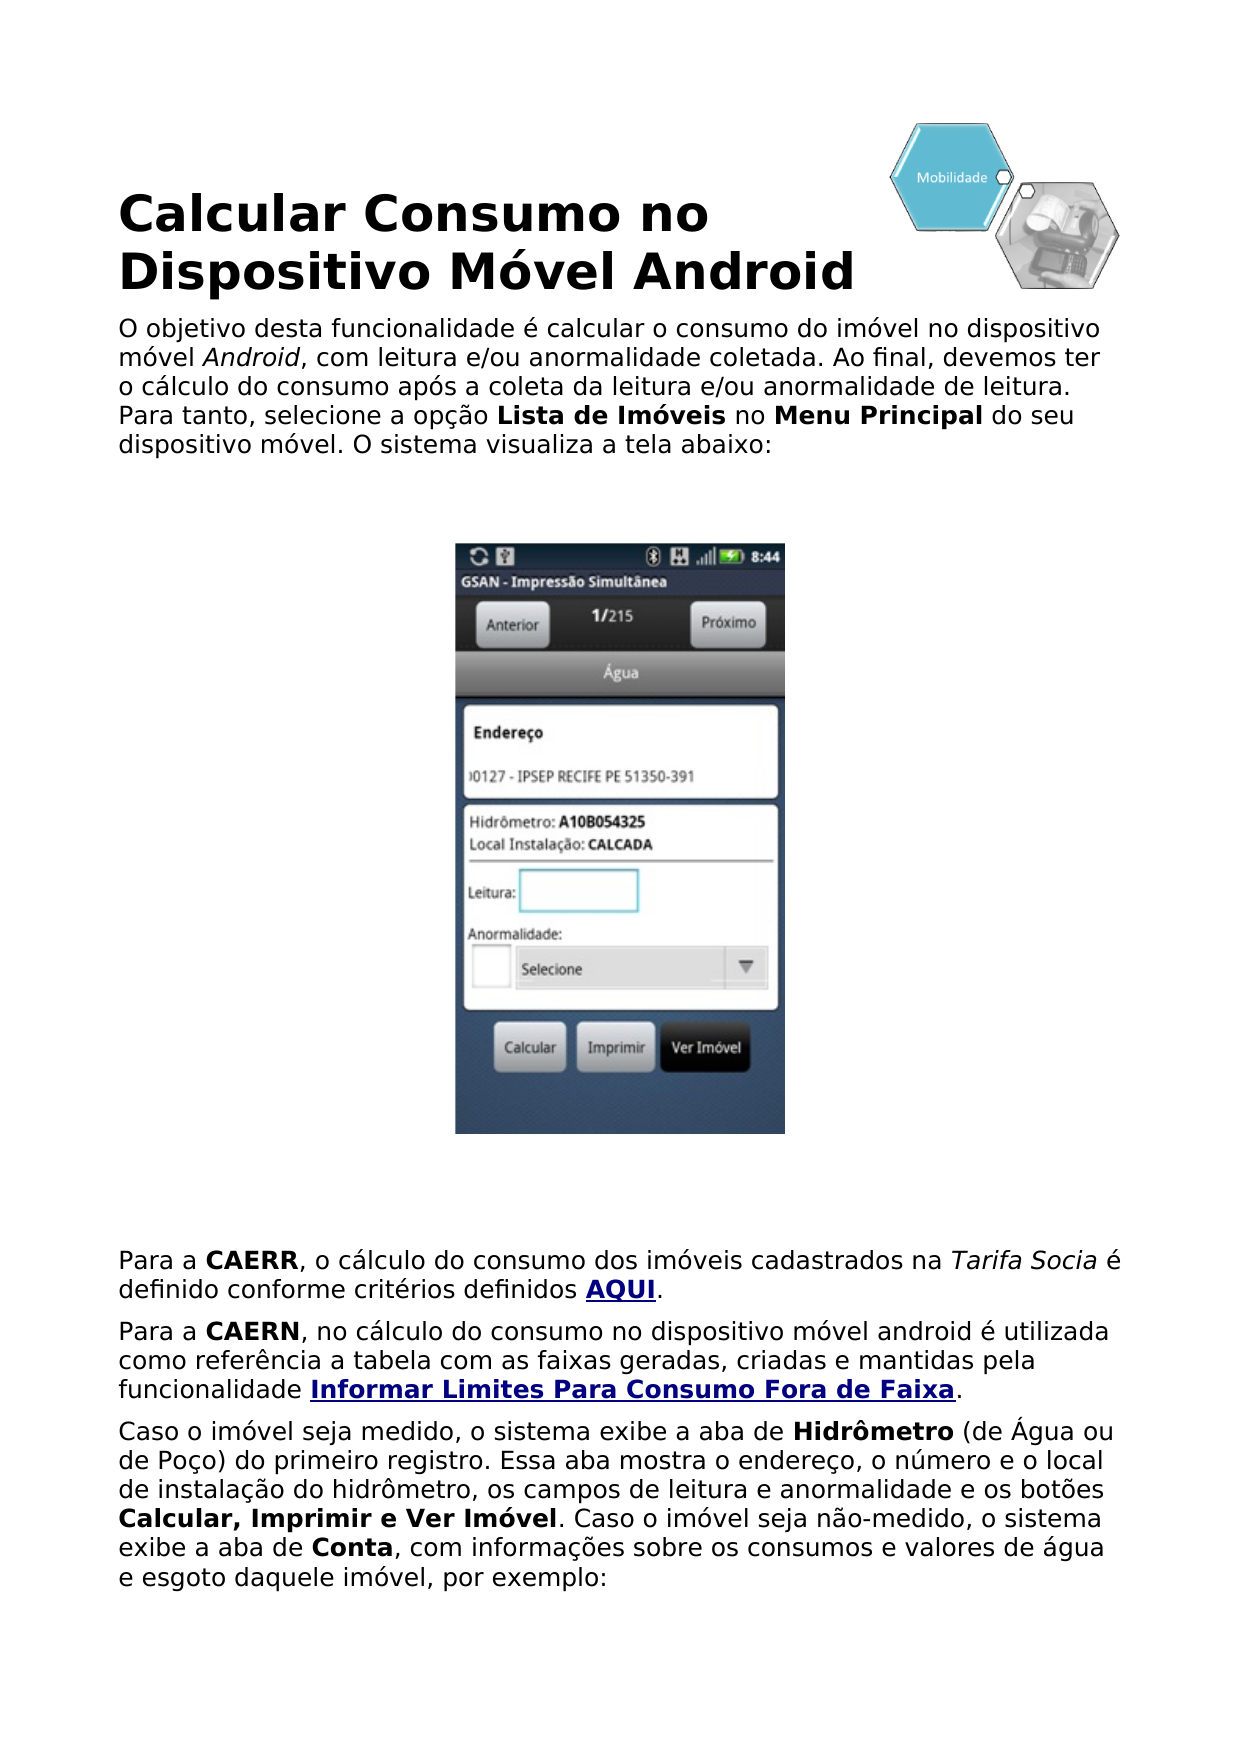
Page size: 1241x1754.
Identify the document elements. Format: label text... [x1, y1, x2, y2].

text O objetivo desta funcionalidade é calcular o consumo do imóvel no dispositivo móvel Android, com leitura e/ou anormalidade coletada. Ao final, devemos ter o cálculo do consumo após a coleta da leitura e/ou anormalidade de leitura. Para tanto, selecione a opção Lista de Imóveis no Menu Principal do seu dispositivo móvel. O sistema visualiza a tela abaixo: [118, 314, 1122, 459]
picture [887, 118, 1123, 294]
picture [455, 542, 785, 1134]
text Para a CAERN, no cálculo do consumo no dispositivo móvel android é utilizada como referência a tabela com as faixas geradas, criadas e mantidas pela funcionalidade Informar Limites Para Consumo Fora de Faixa. [118, 1317, 1122, 1404]
subtitle Calcular Consumo no Dispositivo Móvel Android [118, 185, 1122, 301]
text Para a CAERR, o cálculo do consumo dos imóveis cadastrados na Tarifa Socia é definido conforme critérios definidos AQUI. [118, 1246, 1122, 1304]
text Caso o imóvel seja medido, o sistema exibe a aba de Hidrômetro (de Água ou de Poço) do primeiro registro. Essa aba mostra o endereço, o número e o local de instalação do hidrômetro, os campos de leitura e anormalidade e os botões Calcular, Imprimir e Ver Imóvel. Caso o imóvel seja não-medido, o sistema exibe a aba de Conta, com informações sobre os consumos e valores de água e esgoto daquele imóvel, por exemplo: [118, 1417, 1122, 1592]
